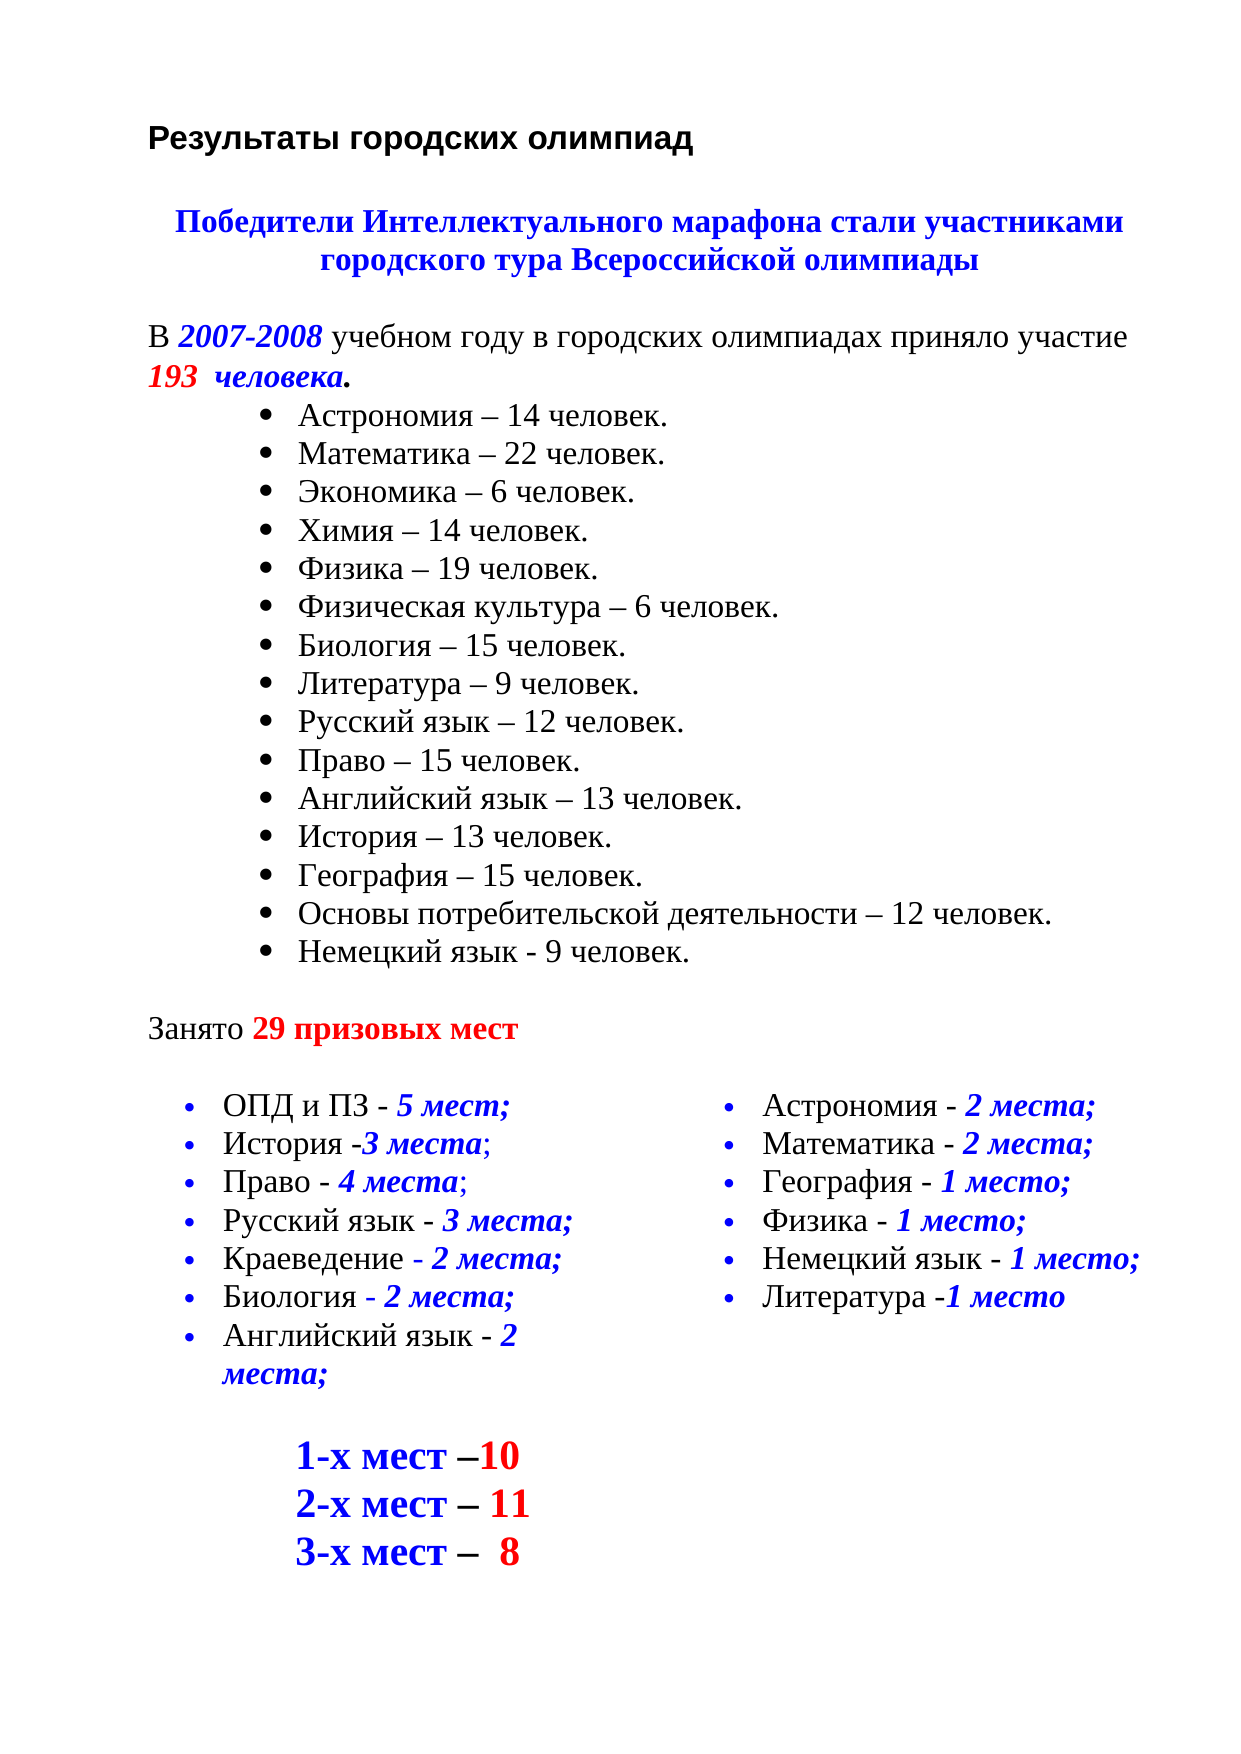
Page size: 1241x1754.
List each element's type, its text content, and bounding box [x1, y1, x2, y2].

list Литература -1 место [724, 1277, 1152, 1315]
list Математика - 2 места; [724, 1123, 1152, 1162]
list Физика – 19 человек. [260, 548, 1152, 587]
list География – 15 человек. [260, 855, 1152, 893]
list Математика – 22 человек. [260, 433, 1152, 472]
list Право – 15 человек. [260, 740, 1152, 778]
list Астрономия - 2 места; [724, 1085, 1152, 1123]
list Физика - 1 место; [724, 1200, 1152, 1238]
text Победители Интеллектуального марафона стали участниками городского тура Всероссийской олимпиады [148, 201, 1152, 278]
text Занято 29 призовых мест [148, 1008, 1152, 1047]
list Физическая культура – 6 человек. [260, 587, 1152, 625]
text В 2007-2008 учебном году в городских олимпиадах приняло участие 193 человека. [148, 316, 1152, 395]
text 3-х мест – 8 [222, 1526, 1152, 1574]
list Русский язык – 12 человек. [260, 702, 1152, 740]
list Немецкий язык - 1 место; [724, 1238, 1152, 1277]
list Основы потребительской деятельности – 12 человек. [260, 893, 1152, 932]
list Литература – 9 человек. [260, 663, 1152, 702]
list Русский язык - 3 места; [185, 1200, 612, 1238]
list Биология - 2 места; [185, 1277, 612, 1315]
list Экономика – 6 человек. [260, 472, 1152, 510]
list Краеведение - 2 места; [185, 1238, 612, 1277]
list Право - 4 места; [185, 1162, 612, 1200]
list Английский язык – 13 человек. [260, 778, 1152, 817]
text 1-х мест –10 [222, 1430, 1152, 1478]
list История -3 места; [185, 1123, 612, 1162]
list История – 13 человек. [260, 817, 1152, 855]
list Английский язык - 2 места; [185, 1315, 612, 1392]
list ОПД и ПЗ - 5 мест; [185, 1085, 612, 1123]
list Немецкий язык - 9 человек. [260, 932, 1152, 970]
subtitle Результаты городских олимпиад [148, 118, 1152, 157]
list Химия – 14 человек. [260, 510, 1152, 548]
text 2-х мест – 11 [295, 1478, 1152, 1526]
list География - 1 место; [724, 1162, 1152, 1200]
list Астрономия – 14 человек. [260, 395, 1152, 433]
list Биология – 15 человек. [260, 625, 1152, 663]
